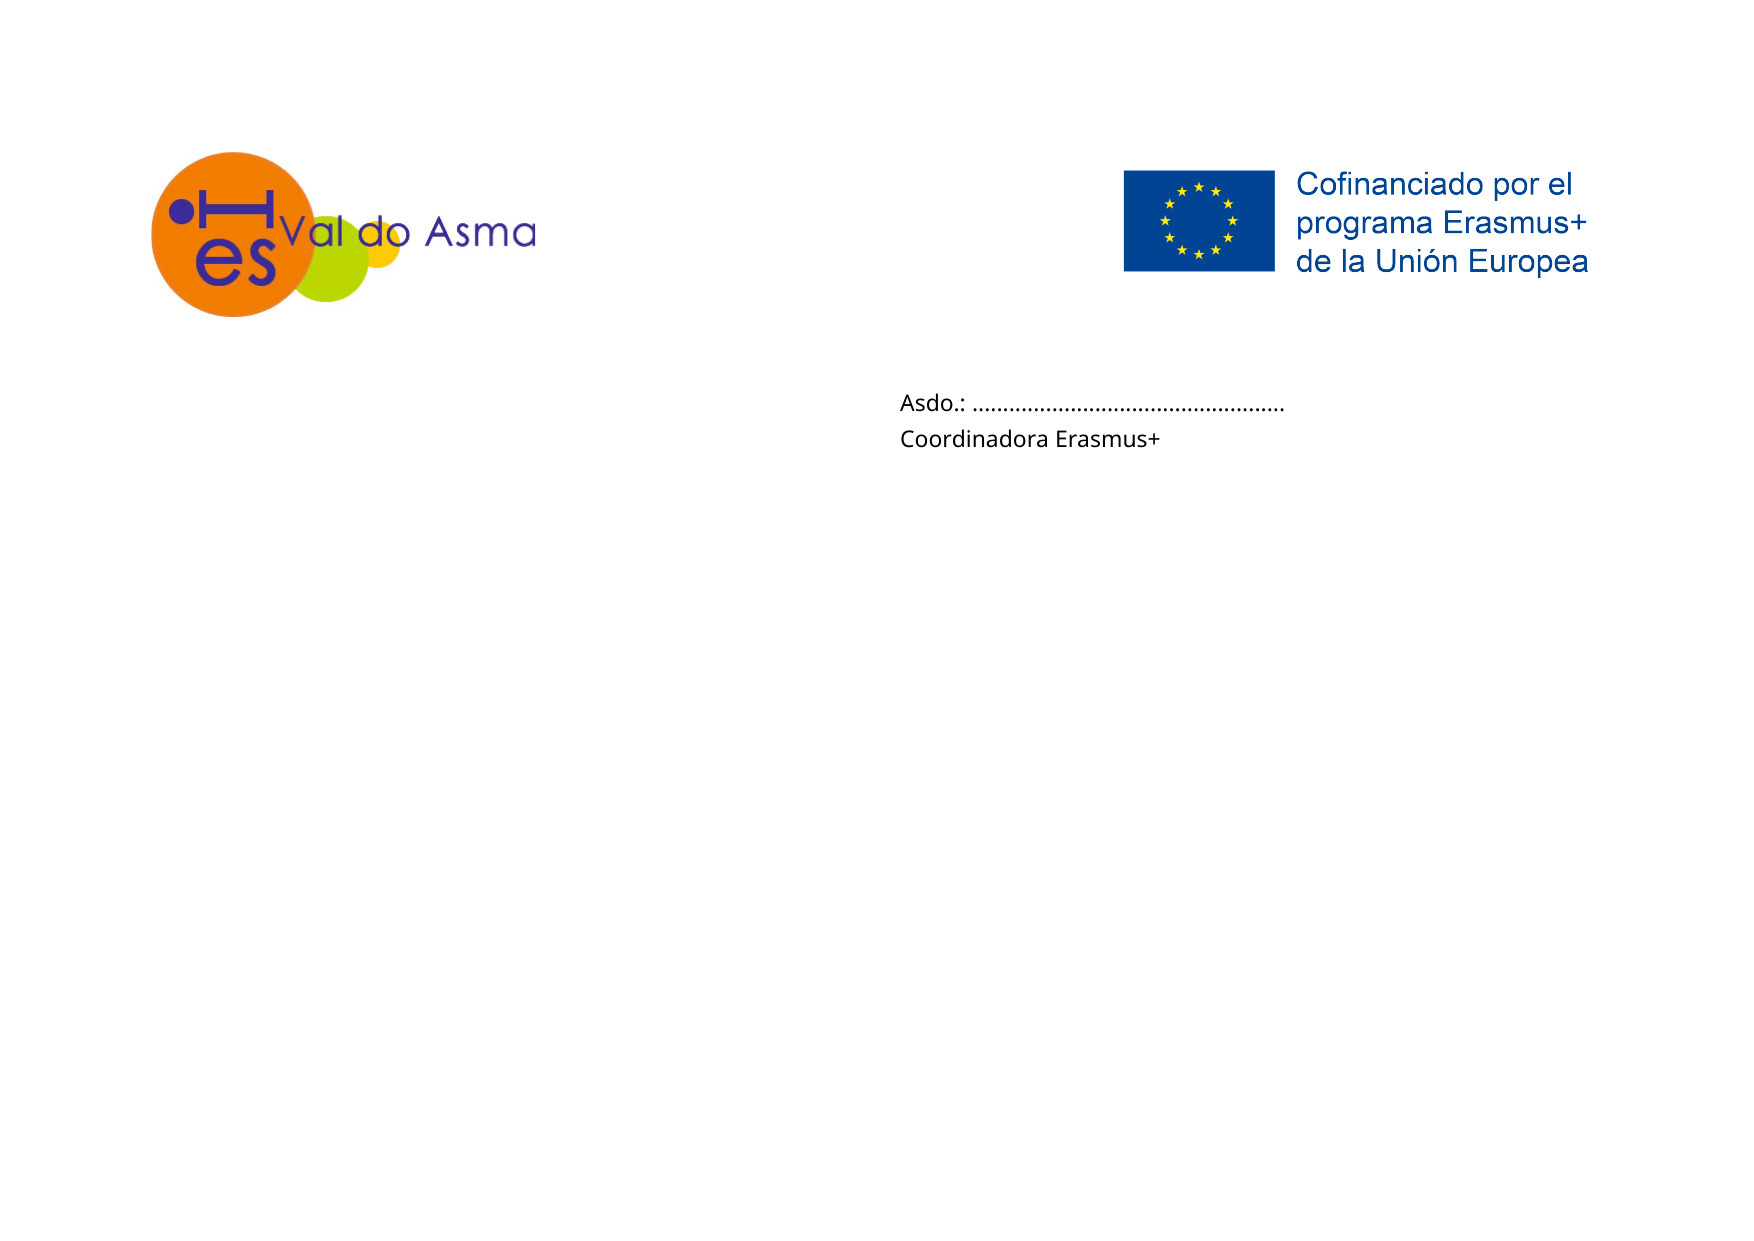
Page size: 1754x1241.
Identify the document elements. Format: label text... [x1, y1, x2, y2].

picture [1123, 167, 1597, 282]
text Asdo.: ................................................... [150, 387, 1604, 418]
text Coordinadora Erasmus+ [150, 423, 1604, 454]
picture [151, 152, 536, 317]
